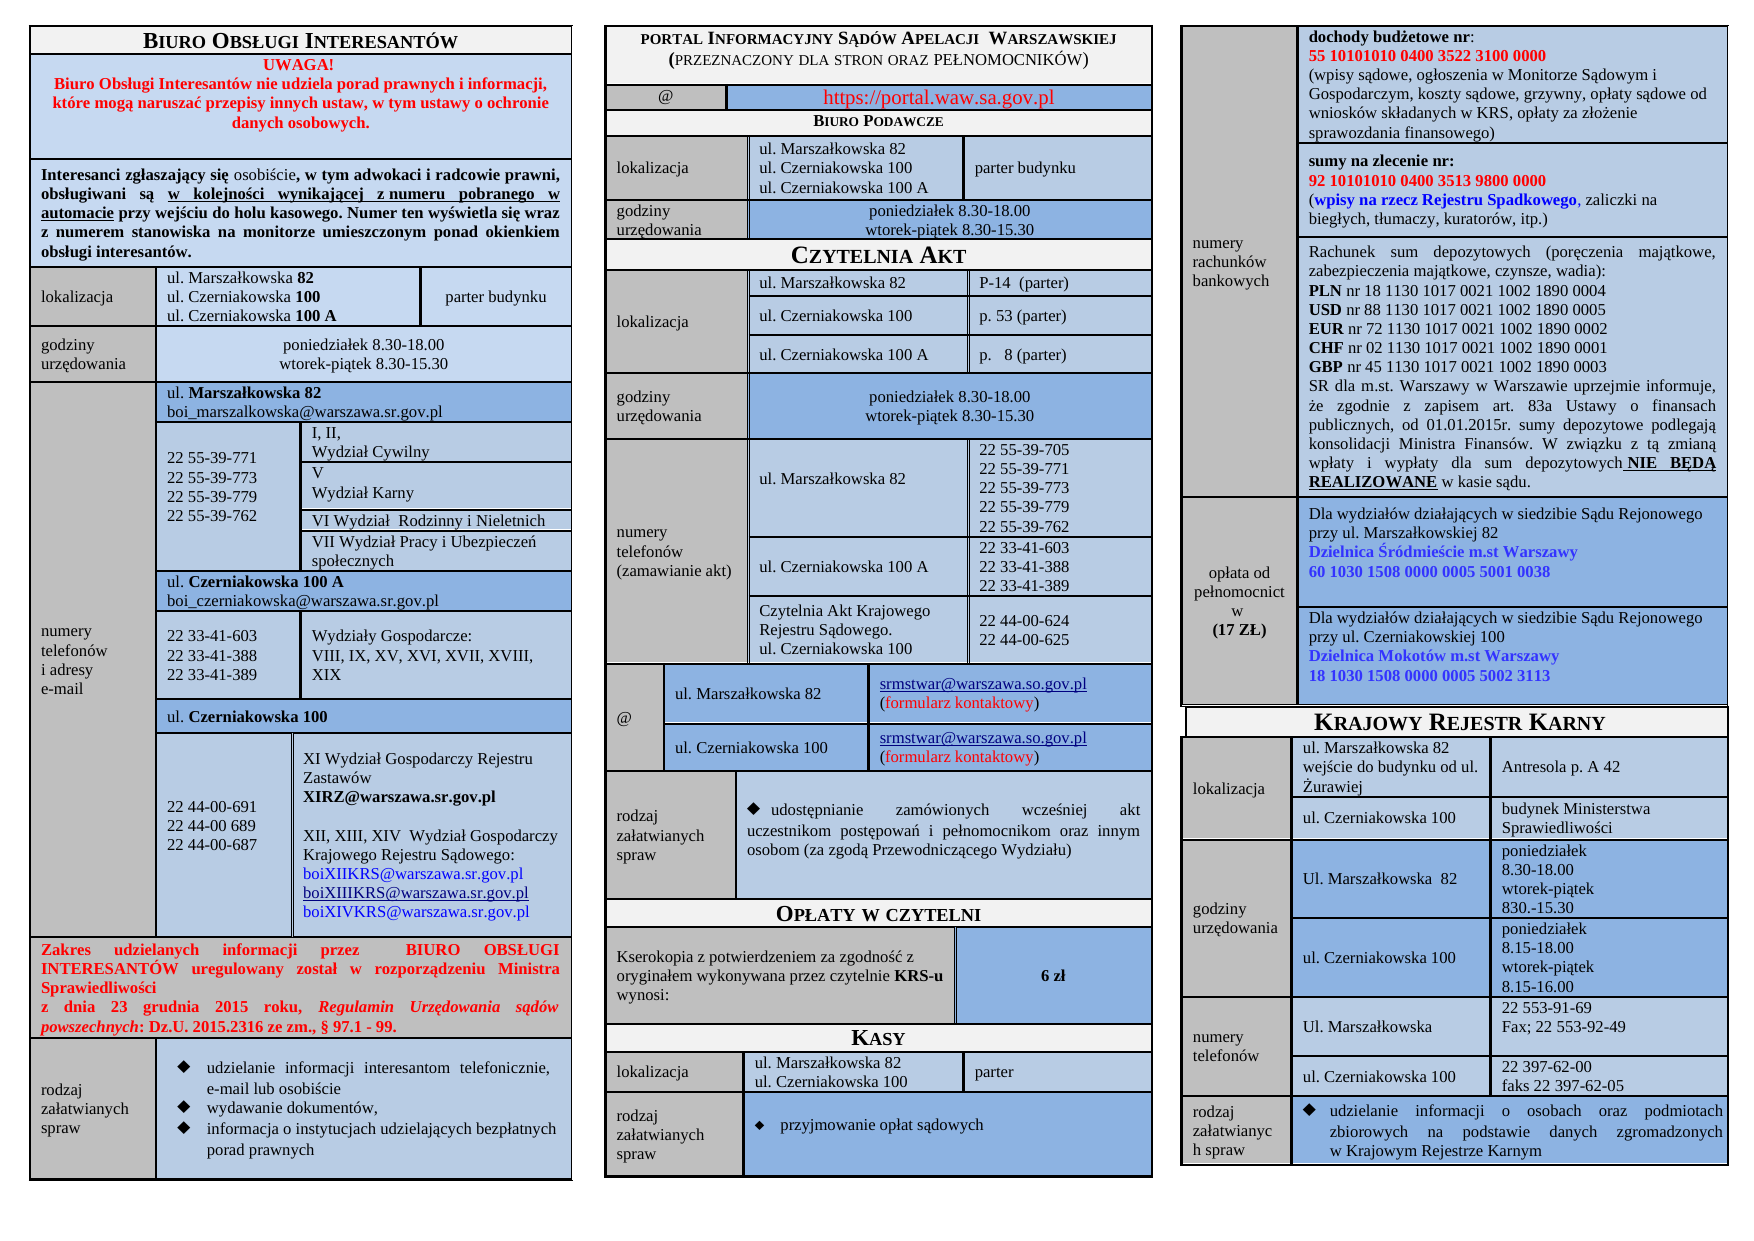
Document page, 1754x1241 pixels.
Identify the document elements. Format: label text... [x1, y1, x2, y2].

table_cell numery telefonów [1183, 998, 1290, 1095]
table_cell opłata od pełnomocnictw (17 ZŁ) [1183, 498, 1296, 704]
table_cell p. 53 (parter) [970, 297, 1151, 334]
table_cell rodzaj załatwianych spraw [607, 772, 735, 898]
table_cell lokalizacja [1183, 738, 1290, 838]
table_cell udzielanie informacji o osobach oraz podmiotach zbiorowych na podstawie danych zgromadzonych w Krajowym Rejestrze Karnym [1293, 1097, 1727, 1163]
table_cell p. 8 (parter) [970, 336, 1151, 372]
table_cell ul. Marszałkowska 82 ul. Czerniakowska 100 ul. Czerniakowska 100 A [157, 268, 419, 325]
table_cell ul. Czerniakowska 100 A boi_czerniakowska@warszawa.sr.gov.pl [157, 572, 571, 610]
table_cell srmstwar@warszawa.so.gov.pl (formularz kontaktowy) [870, 725, 1151, 770]
table_header Krajowy Rejestr Karny [1187, 708, 1727, 736]
table_cell Czytelnia Akt Krajowego Rejestru Sądowego. ul. Czerniakowska 100 [750, 597, 967, 662]
table_cell Opłaty w czytelni [607, 900, 1151, 926]
table_cell ul. Marszałkowska 82 ul. Czerniakowska 100 ul. Czerniakowska 100 A [750, 137, 962, 199]
table_cell 22 44-00-624 22 44-00-625 [970, 597, 1151, 662]
table_cell numery telefonów i adresy e-mail [31, 383, 155, 936]
table_cell lokalizacja [31, 268, 155, 325]
table_cell lokalizacja [607, 271, 747, 372]
table_cell godziny urzędowania [607, 374, 747, 438]
table_cell poniedziałek 8.30-18.00 wtorek-piątek 830.-15.30 [1492, 841, 1727, 917]
table_cell Rachunek sum depozytowych (poręczenia majątkowe, zabezpieczenia majątkowe, czynsze, wadia): PLN nr 18 1130 1017 0021 1002 1890 0004 USD nr 88 1130 1017 0021 1002 1890 0005 EUR nr 72 1130 1017 0021 1002 1890 0002 CHF nr 02 1130 1017 0021 1002 1890 0001 GBP nr 45 1130 1017 0021 1002 1890 0003 SR dla m.st. Warszawy w Warszawie uprzejmie informuje, że zgodnie z zapisem art. 83a Ustawy o finansach publicznych, od 01.01.2015r. sumy depozytowe podlegają konsolidacji Ministra Finansów. W związku z tą zmianą wpłaty i wypłaty dla sum depozytowych NIE BĘDĄ REALIZOWANE w kasie sądu. [1299, 238, 1727, 496]
table_cell ul. Marszałkowska 82 ul. Czerniakowska 100 [745, 1053, 962, 1091]
table_cell ul. Marszałkowska 82 [665, 665, 867, 722]
table_header [1181, 707, 1185, 736]
table_header portal Informacyjny Sądów Apelacji Warszawskiej (przeznaczony dla stron oraz PEŁNOMOCNIKÓW) [607, 27, 1151, 83]
table_cell srmstwar@warszawa.so.gov.pl (formularz kontaktowy) [870, 665, 1151, 722]
table_cell ul. Czerniakowska 100 [157, 700, 571, 732]
table_cell P-14 (parter) [970, 271, 1151, 295]
table_cell ul. Marszałkowska 82 [750, 440, 967, 536]
table_cell Ul. Marszałkowska [1293, 998, 1489, 1055]
table_cell ul. Czerniakowska 100 [1293, 919, 1489, 996]
table_cell Biuro Podawcze [607, 111, 1151, 135]
table_cell ul. Czerniakowska 100 [665, 725, 867, 770]
table_cell Zakres udzielanych informacji przez BIURO OBSŁUGI INTERESANTÓW uregulowany został w rozporządzeniu Ministra Sprawiedliwości z dnia 23 grudnia 2015 roku, Regulamin Urzędowania sądów powszechnych: Dz.U. 2015.2316 ze zm., § 97.1 - 99. [31, 938, 571, 1037]
table_cell V Wydział Karny [302, 463, 571, 508]
table_cell ul. Marszałkowska 82 boi_marszalkowska@warszawa.sr.gov.pl [157, 383, 571, 421]
table_cell Antresola p. A 42 [1492, 738, 1727, 796]
table_cell godziny urzędowania [1183, 841, 1290, 996]
table_cell lokalizacja [607, 1053, 742, 1091]
table_cell Kasy [607, 1025, 1151, 1051]
table_cell budynek Ministerstwa Sprawiedliwości [1492, 798, 1727, 838]
table_cell parter [965, 1053, 1151, 1091]
table_cell 22 397-62-00 faks 22 397-62-05 [1492, 1057, 1727, 1095]
table_cell ul. Czerniakowska 100 A [750, 538, 967, 595]
table_cell godziny urzędowania [31, 327, 155, 381]
table_cell https://portal.waw.sa.gov.pl [728, 86, 1151, 109]
table_cell @ [607, 86, 725, 109]
table_header Biuro Obsługi Interesantów [31, 27, 571, 53]
table_cell Czytelnia Akt [607, 240, 1151, 269]
table_cell ul. Marszałkowska 82 wejście do budynku od ul. Żurawiej [1293, 738, 1489, 796]
table_cell XI Wydział Gospodarczy Rejestru Zastawów XIRZ@warszawa.sr.gov.pl XII, XIII, XIV Wydział Gospodarczy Krajowego Rejestru Sądowego: boiXIIKRS@warszawa.sr.gov.pl boiXIIIKRS@warszawa.sr.gov.pl boiXIVKRS@warszawa.sr.gov.pl [294, 734, 571, 936]
table_cell rodzaj załatwianych spraw [1183, 1097, 1290, 1163]
table_cell rodzaj załatwianych spraw [31, 1039, 155, 1178]
table_cell dochody budżetowe nr: 55 10101010 0400 3522 3100 0000 (wpisy sądowe, ogłoszenia w Monitorze Sądowym i Gospodarczym, koszty sądowe, grzywny, opłaty sądowe od wniosków składanych w KRS, opłaty za złożenie sprawozdania finansowego) [1299, 27, 1727, 142]
table_cell Ul. Marszałkowska 82 [1293, 841, 1489, 917]
table_cell sumy na zlecenie nr: 92 10101010 0400 3513 9800 0000 (wpisy na rzecz Rejestru Spadkowego, zaliczki na biegłych, tłumaczy, kuratorów, itp.) [1299, 144, 1727, 236]
table_cell Dla wydziałów działających w siedzibie Sądu Rejonowego przy ul. Czerniakowskiej 100 Dzielnica Mokotów m.st Warszawy 18 1030 1508 0000 0005 5002 3113 [1299, 608, 1727, 704]
table_cell Wydziały Gospodarcze: VIII, IX, XV, XVI, XVII, XVIII, XIX [302, 612, 571, 698]
table_cell godziny urzędowania [607, 201, 747, 238]
table_cell VII Wydział Pracy i Ubezpieczeń społecznych [302, 532, 571, 570]
table_cell lokalizacja [607, 137, 747, 199]
table_cell numery rachunków bankowych [1183, 27, 1296, 496]
table_cell parter budynku [422, 268, 571, 325]
table_cell ul. Czerniakowska 100 [1293, 798, 1489, 838]
table_cell Kserokopia z potwierdzeniem za zgodność z oryginałem wykonywana przez czytelnie KRS-u wynosi: [607, 928, 954, 1023]
table_cell 6 zł [957, 928, 1151, 1023]
table_cell 22 33-41-603 22 33-41-388 22 33-41-389 [970, 538, 1151, 595]
table_cell ul. Czerniakowska 100 [1293, 1057, 1489, 1095]
table_cell 22 44-00-691 22 44-00 689 22 44-00-687 [157, 734, 291, 936]
table_cell ul. Czerniakowska 100 A [750, 336, 967, 372]
table_cell numery telefonów (zamawianie akt) [607, 440, 747, 662]
table_cell UWAGA! Biuro Obsługi Interesantów nie udziela porad prawnych i informacji, które mogą naruszać przepisy innych ustaw, w tym ustawy o ochronie danych osobowych. [31, 55, 571, 158]
table_cell poniedziałek 8.15-18.00 wtorek-piątek 8.15-16.00 [1492, 919, 1727, 996]
table_cell poniedziałek 8.30-18.00 wtorek-piątek 8.30-15.30 [750, 374, 1151, 438]
table_cell VI Wydział Rodzinny i Nieletnich [302, 511, 571, 529]
table_cell 22 33-41-603 22 33-41-388 22 33-41-389 [157, 612, 299, 698]
table_cell 22 55-39-771 22 55-39-773 22 55-39-779 22 55-39-762 [157, 423, 299, 570]
table_cell ul. Czerniakowska 100 [750, 297, 967, 334]
table_cell parter budynku [965, 137, 1151, 199]
table_cell Interesanci zgłaszający się osobiście, w tym adwokaci i radcowie prawni, obsługiwani są w kolejności wynikającej z numeru pobranego w automacie przy wejściu do holu kasowego. Numer ten wyświetla się wraz z numerem stanowiska na monitorze umieszczonym ponad okienkiem obsługi interesantów. [31, 160, 571, 266]
table_cell @ [607, 665, 663, 770]
table_cell I, II, Wydział Cywilny [302, 423, 571, 461]
table_cell poniedziałek 8.30-18.00 wtorek-piątek 8.30-15.30 [750, 201, 1151, 238]
table_cell Dla wydziałów działających w siedzibie Sądu Rejonowego przy ul. Marszałkowskiej 82 Dzielnica Śródmieście m.st Warszawy 60 1030 1508 0000 0005 5001 0038 [1299, 498, 1727, 606]
table_cell rodzaj załatwianych spraw [607, 1093, 742, 1175]
table_cell poniedziałek 8.30-18.00 wtorek-piątek 8.30-15.30 [157, 327, 571, 381]
table_cell udostępnianie zamówionych wcześniej akt uczestnikom postępowań i pełnomocnikom oraz innym osobom (za zgodą Przewodniczącego Wydziału) [737, 772, 1151, 898]
table_cell udzielanie informacji interesantom telefonicznie, e-mail lub osobiście wydawanie dokumentów, informacja o instytucjach udzielających bezpłatnych porad prawnych [157, 1039, 571, 1178]
table_cell 22 553-91-69 Fax; 22 553-92-49 [1492, 998, 1727, 1055]
table_cell 22 55-39-705 22 55-39-771 22 55-39-773 22 55-39-779 22 55-39-762 [970, 440, 1151, 536]
table_cell przyjmowanie opłat sądowych [745, 1093, 1151, 1175]
table_cell ul. Marszałkowska 82 [750, 271, 967, 295]
